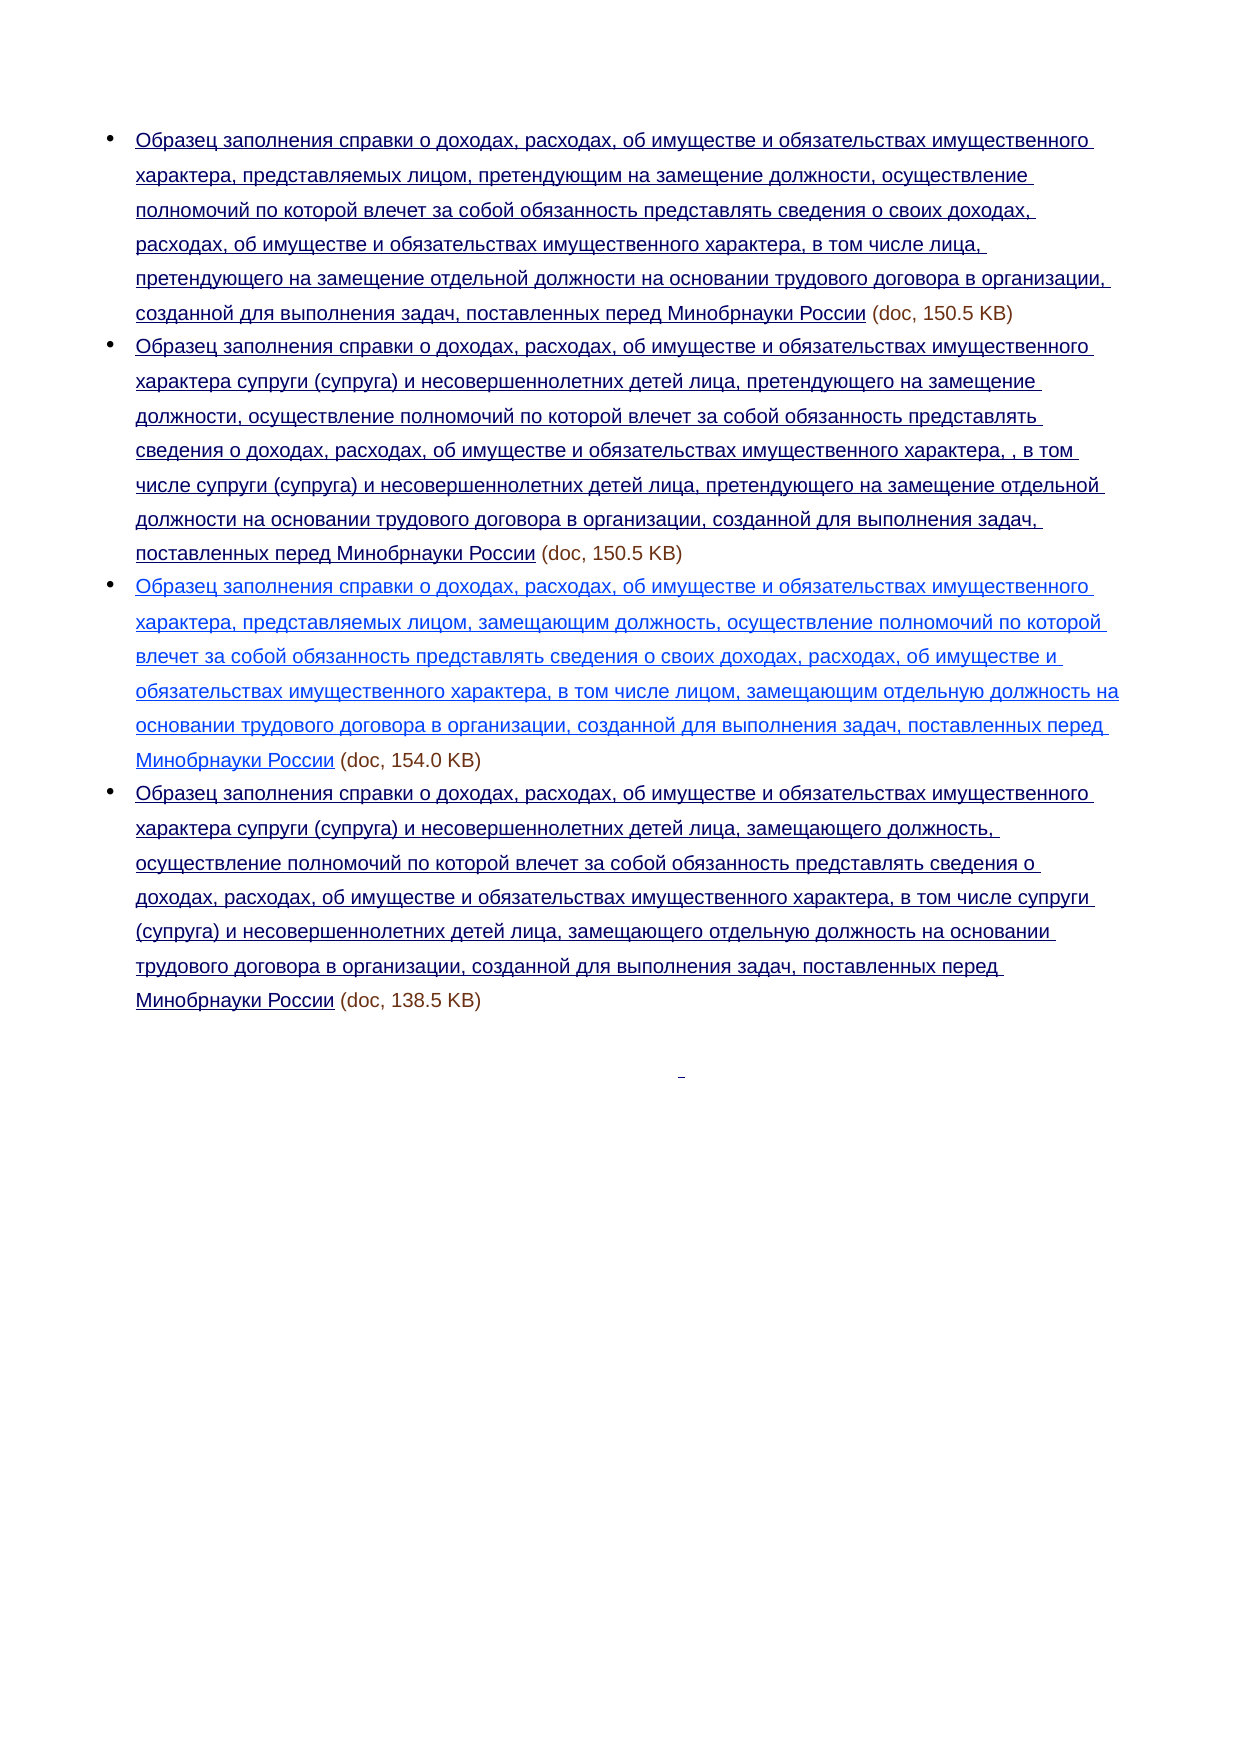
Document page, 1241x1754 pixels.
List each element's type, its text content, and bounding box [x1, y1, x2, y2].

list Образец заполнения справки о доходах, расходах, об имуществе и обязательствах имущественного характера, представляемых лицом, замещающим должность, осуществление полномочий по которой влечет за собой обязанность представлять сведения о своих доходах, расходах, об имуществе и обязательствах имущественного характера, в том числе лицом, замещающим отдельную должность на основании трудового договора в организации, созданной для выполнения задач, поставленных перед Минобрнауки России (doc, 154.0 KB) [118, 565, 1122, 771]
list Образец заполнения справки о доходах, расходах, об имуществе и обязательствах имущественного характера супруги (супруга) и несовершеннолетних детей лица, замещающего должность, осуществление полномочий по которой влечет за собой обязанность представлять сведения о доходах, расходах, об имуществе и обязательствах имущественного характера, в том числе супруги (супруга) и несовершеннолетних детей лица, замещающего отдельную должность на основании трудового договора в организации, созданной для выполнения задач, поставленных перед Минобрнауки России (doc, 138.5 KB) [118, 771, 1122, 1012]
list Образец заполнения справки о доходах, расходах, об имуществе и обязательствах имущественного характера супруги (супруга) и несовершеннолетних детей лица, претендующего на замещение должности, осуществление полномочий по которой влечет за собой обязанность представлять сведения о доходах, расходах, об имуществе и обязательствах имущественного характера, , в том числе супруги (супруга) и несовершеннолетних детей лица, претендующего на замещение отдельной должности на основании трудового договора в организации, созданной для выполнения задач, поставленных перед Минобрнауки России (doc, 150.5 KB) [118, 324, 1122, 565]
list Образец заполнения справки о доходах, расходах, об имуществе и обязательствах имущественного характера, представляемых лицом, претендующим на замещение должности, осуществление полномочий по которой влечет за собой обязанность представлять сведения о своих доходах, расходах, об имуществе и обязательствах имущественного характера, в том числе лица, претендующего на замещение отдельной должности на основании трудового договора в организации, созданной для выполнения задач, поставленных перед Минобрнауки России (doc, 150.5 KB) [118, 118, 1122, 324]
